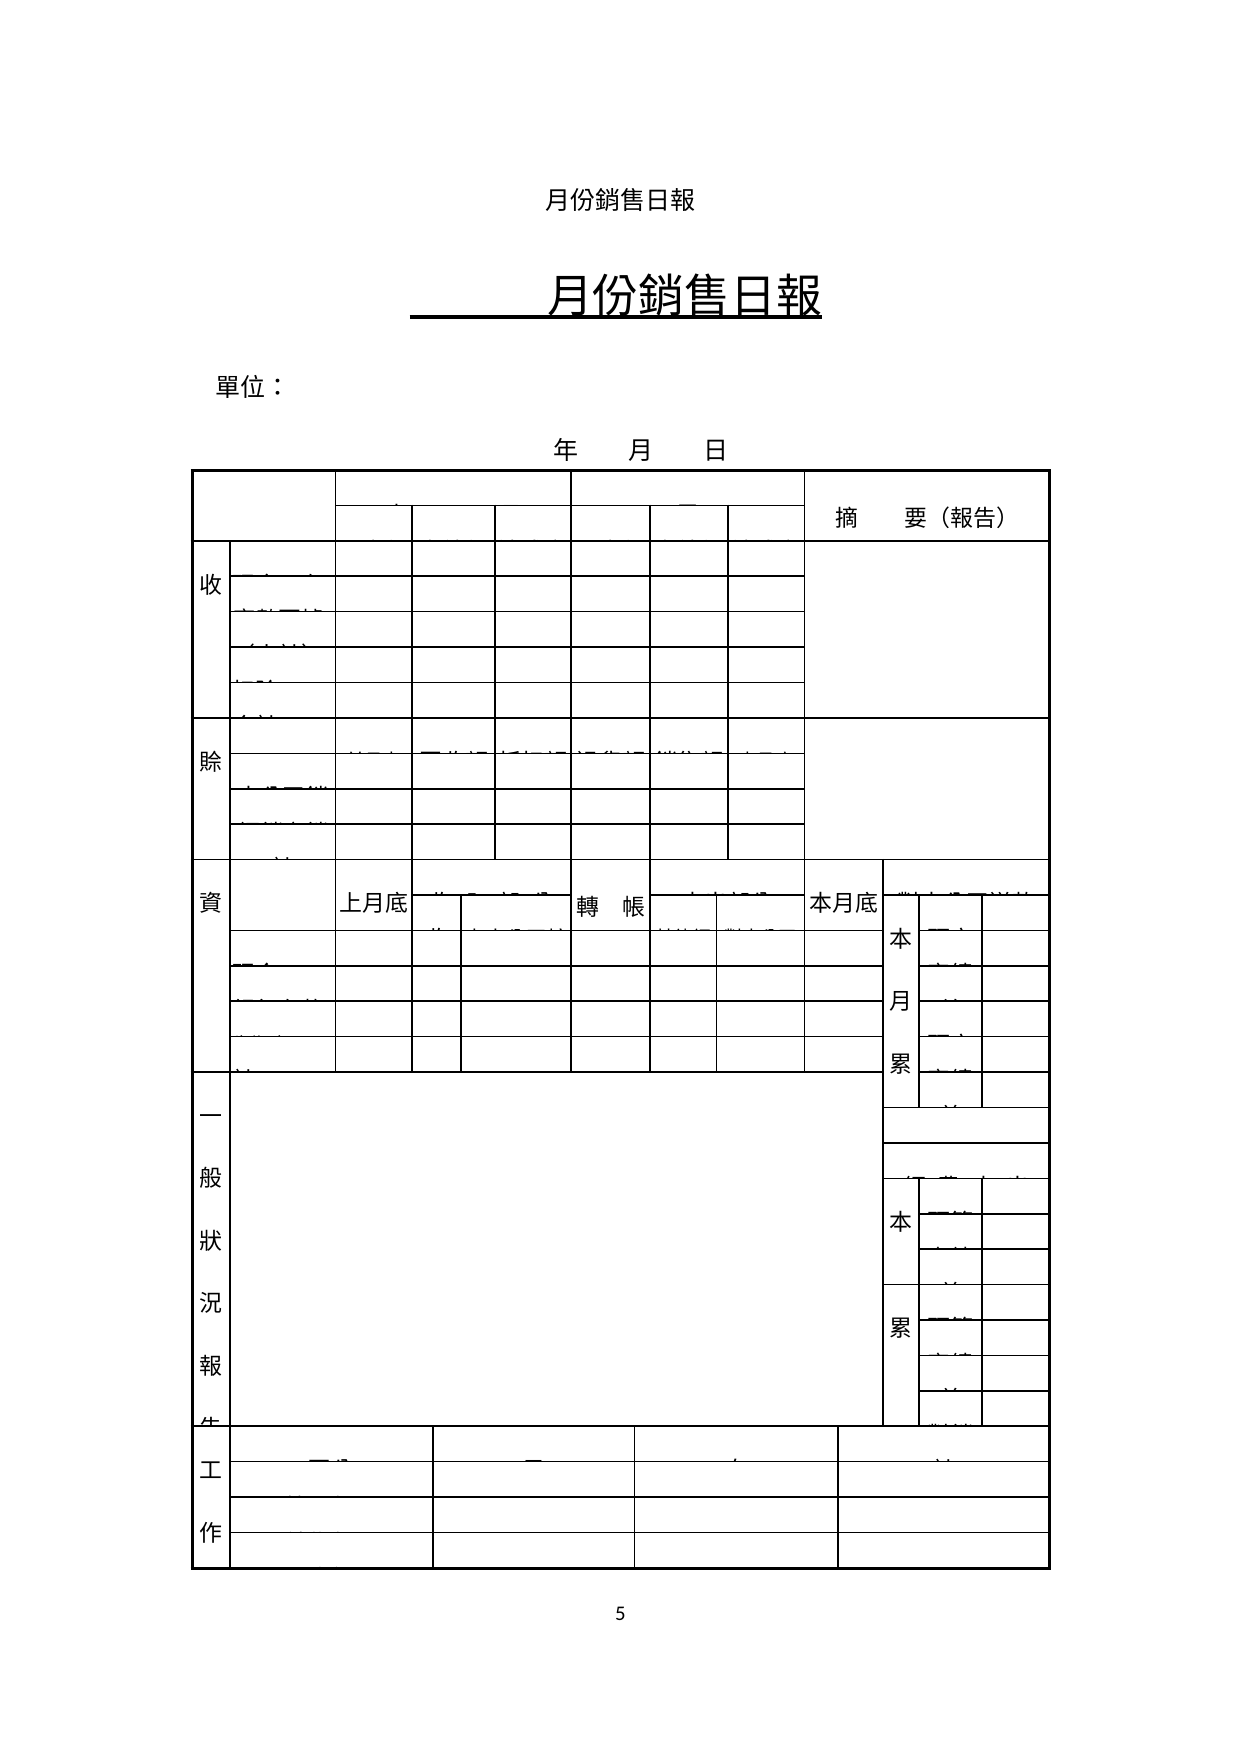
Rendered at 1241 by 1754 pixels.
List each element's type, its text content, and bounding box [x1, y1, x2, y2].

table_cell [983, 967, 1048, 1000]
table_cell 經 費 支 出 [884, 1144, 1048, 1177]
table_cell [413, 648, 494, 682]
table_cell [651, 967, 716, 1000]
table_cell [496, 825, 570, 859]
table_cell [572, 683, 649, 717]
table_cell [717, 1002, 804, 1036]
table_cell [729, 577, 804, 611]
table_cell [651, 754, 727, 788]
table_cell 本 月 累 計 [884, 896, 918, 1107]
table_cell [336, 577, 411, 611]
table_cell [496, 754, 570, 788]
table_cell 銀行存款 [231, 967, 335, 1000]
table_cell [635, 1462, 837, 1496]
table_cell [983, 1037, 1048, 1071]
table_cell （小計） [231, 612, 335, 646]
table_cell ％ [983, 1392, 1048, 1425]
table_cell [413, 542, 494, 575]
table_cell 賒 銷 [194, 719, 229, 859]
table_cell 達成率 [496, 506, 570, 540]
table_cell 本月底 餘 額 [805, 860, 882, 929]
table_cell 支出部分 [651, 860, 804, 894]
table_cell [413, 825, 494, 859]
table_cell [413, 967, 460, 1000]
table_cell [496, 612, 570, 646]
table_cell 扣除 [231, 648, 335, 682]
table_cell 達成率 [729, 506, 804, 540]
table_header [1044, 219, 1049, 469]
table_cell [729, 648, 804, 682]
table_cell 對銷售 [920, 1392, 981, 1425]
table_cell 實績額 [920, 931, 981, 965]
table_cell 實績額 [413, 506, 494, 540]
table_cell 銷售部門 [231, 1498, 432, 1532]
table_cell 差 額 [920, 967, 981, 1000]
table_cell [194, 472, 335, 540]
table_cell 回收額 [413, 719, 494, 752]
table_cell [413, 931, 460, 965]
table_cell 由本公司接受 [462, 896, 570, 929]
table_cell [336, 683, 411, 717]
table_cell 本月底餘額 [729, 719, 804, 752]
table_cell 計 [231, 825, 335, 859]
table_cell [496, 577, 570, 611]
table_cell [413, 683, 494, 717]
table_cell 資 金 [194, 860, 229, 1071]
table_cell 差 額 [920, 1250, 981, 1284]
table_cell 預算額 [920, 1179, 981, 1213]
table_cell 轉 帳 [572, 860, 649, 929]
table_cell [336, 648, 411, 682]
table_cell [839, 1533, 1048, 1567]
table_cell [336, 754, 411, 788]
table_cell [805, 719, 1048, 859]
table_cell [729, 825, 804, 859]
table_cell [983, 1321, 1048, 1354]
table_cell [839, 1462, 1048, 1496]
table_cell [572, 825, 649, 859]
table_cell 應數票據 [231, 577, 335, 611]
table_cell [572, 1037, 649, 1071]
table_cell [336, 1002, 411, 1036]
table_cell [729, 790, 804, 823]
table_cell [651, 542, 727, 575]
table_cell 一 般 狀 況 報 告 及 連 絡 [194, 1073, 229, 1425]
table_cell 其他經費 [651, 896, 716, 929]
table_cell [462, 1037, 570, 1071]
table_cell [434, 1462, 634, 1496]
table_cell 差 額 [920, 1073, 981, 1107]
table_cell 男 [434, 1427, 634, 1461]
table_cell [336, 542, 411, 575]
table_cell [462, 1002, 570, 1036]
table_cell 計 [231, 1037, 335, 1071]
table_cell [651, 648, 727, 682]
table_cell [572, 754, 649, 788]
table_cell [572, 967, 649, 1000]
table_cell [572, 542, 649, 575]
table_cell 本 月 [884, 1179, 918, 1284]
table_cell [635, 1498, 837, 1532]
table_cell 預定額 [572, 506, 649, 540]
table_cell 收 入 部 分 [413, 860, 570, 894]
table_cell 預算額 [920, 1285, 981, 1319]
table_cell [413, 790, 494, 823]
table_cell 對本公司收款 [717, 896, 804, 929]
table_cell [983, 1250, 1048, 1284]
table_cell [884, 1108, 1048, 1142]
table_cell 對本公司送款 [884, 860, 1048, 894]
table_cell [336, 825, 411, 859]
table_cell [462, 931, 570, 965]
table_cell [729, 754, 804, 788]
table_cell [336, 967, 411, 1000]
table_cell [336, 1037, 411, 1071]
table_cell [651, 683, 727, 717]
table_cell [572, 1002, 649, 1036]
table_cell 折扣額 [496, 719, 570, 752]
table_cell 計 [839, 1427, 1048, 1461]
table_cell [336, 790, 411, 823]
table_cell 差 額 [920, 1356, 981, 1390]
table_cell 先期支票及 應收票據 [231, 1002, 335, 1036]
table_cell [729, 612, 804, 646]
table_cell [983, 1002, 1048, 1036]
table_cell 合計 [231, 1533, 432, 1567]
table_cell [231, 1073, 882, 1425]
table_cell 現金、存款 [231, 542, 335, 575]
table_header 月份銷售日報 單位： 年 月 日 [188, 219, 1044, 469]
table_cell [717, 931, 804, 965]
table_cell [805, 1037, 882, 1071]
table_cell 收 款 [194, 542, 229, 717]
table_cell 預定額 [920, 1002, 981, 1036]
table_cell [572, 931, 649, 965]
text 月份銷售日報 [187, 157, 1053, 219]
table_cell [496, 790, 570, 823]
table_cell [717, 967, 804, 1000]
table_cell [434, 1498, 634, 1532]
table_cell [413, 577, 494, 611]
table_cell [336, 612, 411, 646]
table_cell 本 月 份 [336, 472, 570, 504]
table_cell [729, 542, 804, 575]
table_cell 銷售額 [651, 719, 727, 752]
table_cell [434, 1533, 634, 1567]
table_cell 累 計 [884, 1285, 918, 1425]
table_cell [983, 896, 1048, 929]
table_cell [839, 1498, 1048, 1532]
table_cell [231, 719, 335, 752]
table_cell 上月底 餘 額 [336, 860, 411, 929]
table_cell [496, 648, 570, 682]
table_cell [805, 1002, 882, 1036]
table_cell 經銷商銷售 [231, 790, 335, 823]
table_cell [651, 790, 727, 823]
table_cell 預定額 [920, 896, 981, 929]
table_cell 實績額 [920, 1037, 981, 1071]
table_cell [983, 1215, 1048, 1248]
table_cell [413, 1002, 460, 1036]
table_cell 累 計 [572, 472, 804, 504]
table_cell [651, 1002, 716, 1036]
table_cell [413, 754, 494, 788]
table_cell 摘 要（報告） [805, 472, 1048, 540]
table_cell [462, 967, 570, 1000]
table_cell [651, 1037, 716, 1071]
table_cell [413, 1037, 460, 1071]
table_cell [717, 1037, 804, 1071]
table_cell 預定額 [336, 506, 411, 540]
table_cell 管理部門 [231, 1462, 432, 1496]
table_cell 區分 [231, 1427, 432, 1461]
table_cell [231, 860, 335, 929]
table_cell [496, 683, 570, 717]
table_cell 收款 [413, 896, 460, 929]
table_cell 現金 [231, 931, 335, 965]
table_cell [983, 1285, 1048, 1319]
table_cell [572, 577, 649, 611]
table_cell [651, 825, 727, 859]
table_cell [336, 931, 411, 965]
table_cell [983, 1073, 1048, 1107]
table_cell [496, 542, 570, 575]
table_cell 實績額 [920, 1215, 981, 1248]
table_cell 本公司銷售 [231, 754, 335, 788]
table_cell 實績額 [651, 506, 727, 540]
table_cell [651, 612, 727, 646]
table_cell [413, 612, 494, 646]
table_cell [651, 577, 727, 611]
table_cell 退貨額 [572, 719, 649, 752]
table_cell 女 [635, 1427, 837, 1461]
table_cell [805, 542, 1048, 717]
table_cell [729, 683, 804, 717]
table_cell [983, 1179, 1048, 1213]
table_cell [805, 967, 882, 1000]
table_cell [805, 931, 882, 965]
table_cell [635, 1533, 837, 1567]
table_cell [651, 931, 716, 965]
table_cell [572, 648, 649, 682]
table_cell 實績額 [920, 1321, 981, 1354]
table_cell 合計 [231, 683, 335, 717]
table_cell [983, 931, 1048, 965]
table_cell [572, 612, 649, 646]
table_cell 工 作 人 員 [194, 1427, 229, 1567]
table_cell 前月末餘額 [336, 719, 411, 752]
table_cell [983, 1356, 1048, 1390]
table_cell [572, 790, 649, 823]
